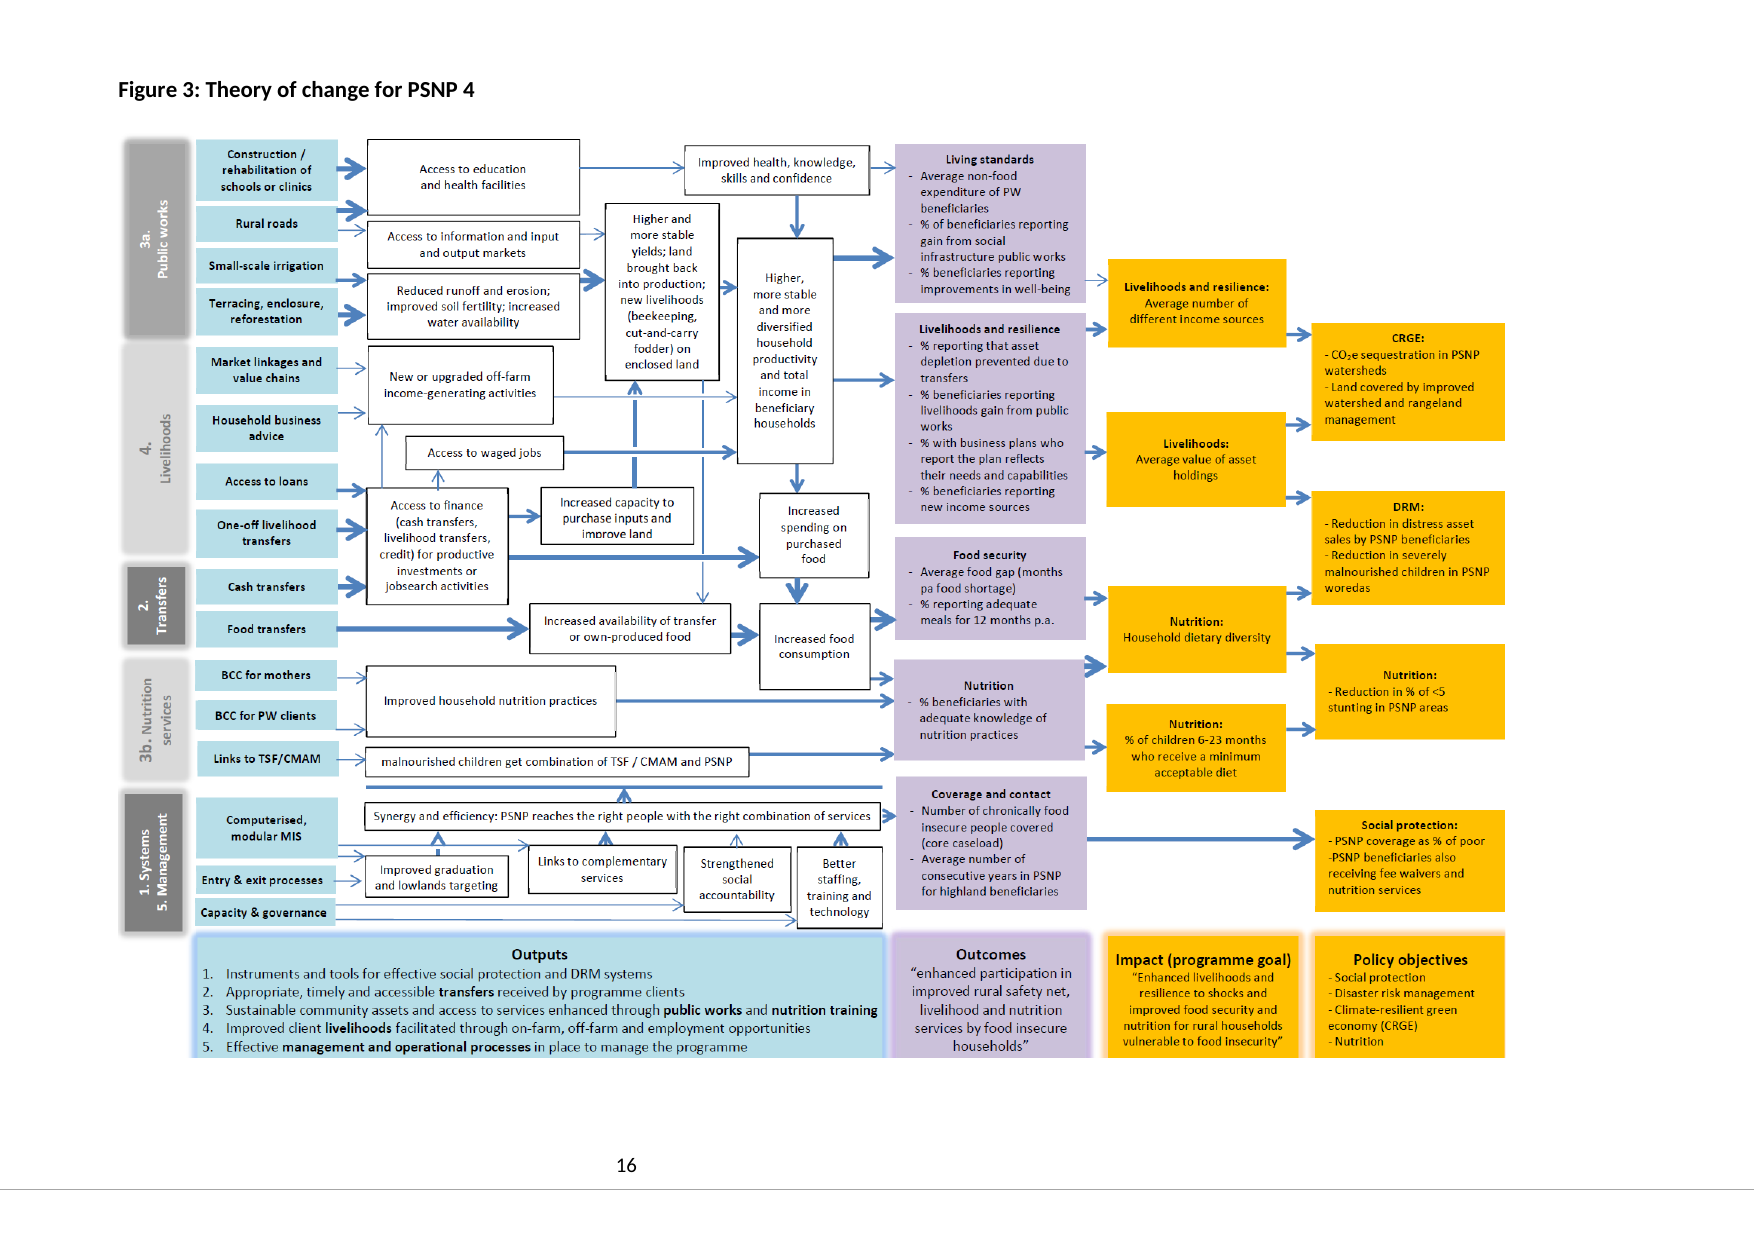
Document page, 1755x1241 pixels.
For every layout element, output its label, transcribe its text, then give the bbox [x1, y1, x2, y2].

text Figure 3: Theory of change for PSNP 4 [118, 75, 1679, 103]
